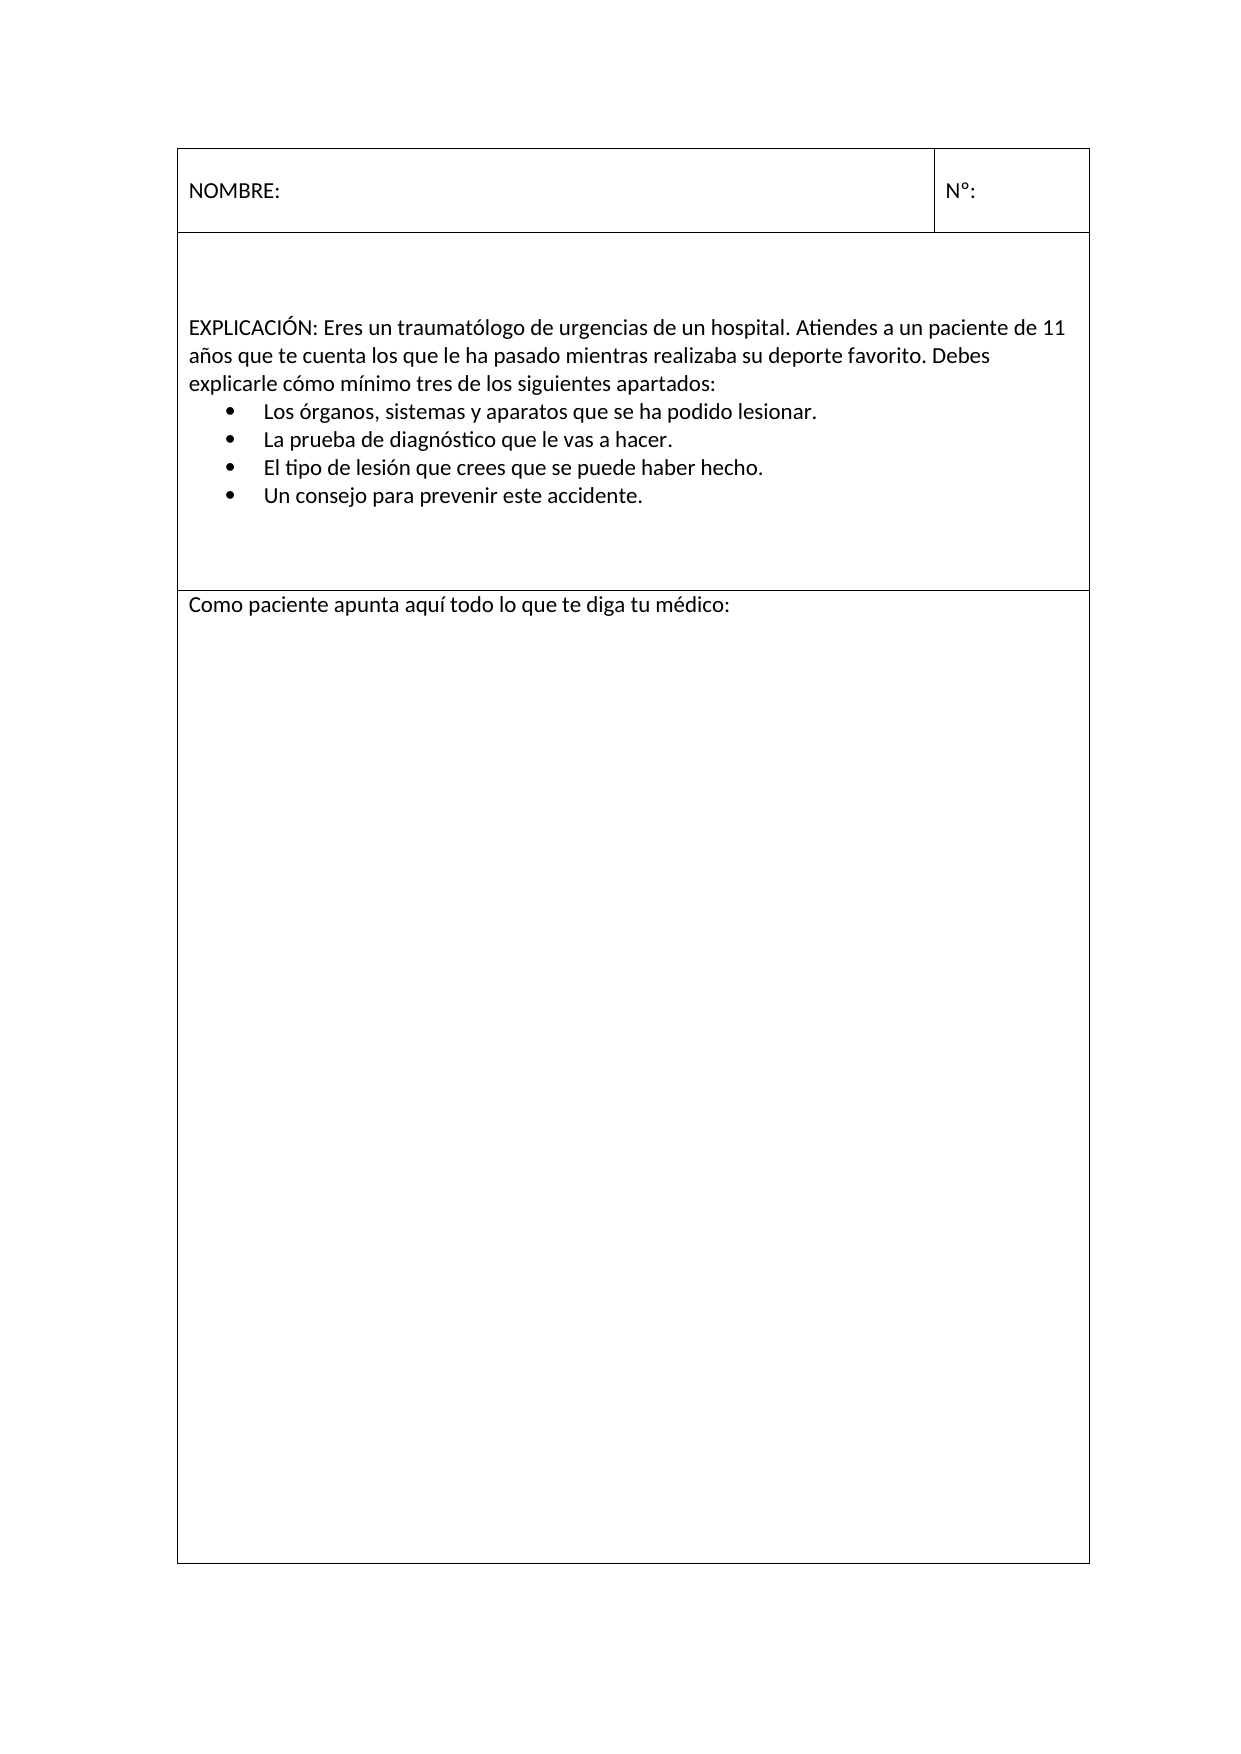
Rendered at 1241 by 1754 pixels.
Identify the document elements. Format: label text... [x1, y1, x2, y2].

table_cell EXPLICACIÓN: Eres un traumatólogo de urgencias de un hospital. Atiendes a un paciente de 11 años que te cuenta los que le ha pasado mientras realizaba su deporte favorito. Debes explicarle cómo mínimo tres de los siguientes apartados: Los órganos, sistemas y aparatos que se ha podido lesionar. La prueba de diagnóstico que le vas a hacer. El tipo de lesión que crees que se puede haber hecho. Un consejo para prevenir este accidente. [178, 233, 1089, 589]
table_cell Como paciente apunta aquí todo lo que te diga tu médico: [178, 591, 1089, 1562]
table_header NOMBRE: [178, 149, 934, 232]
table_header Nº: [935, 149, 1089, 232]
